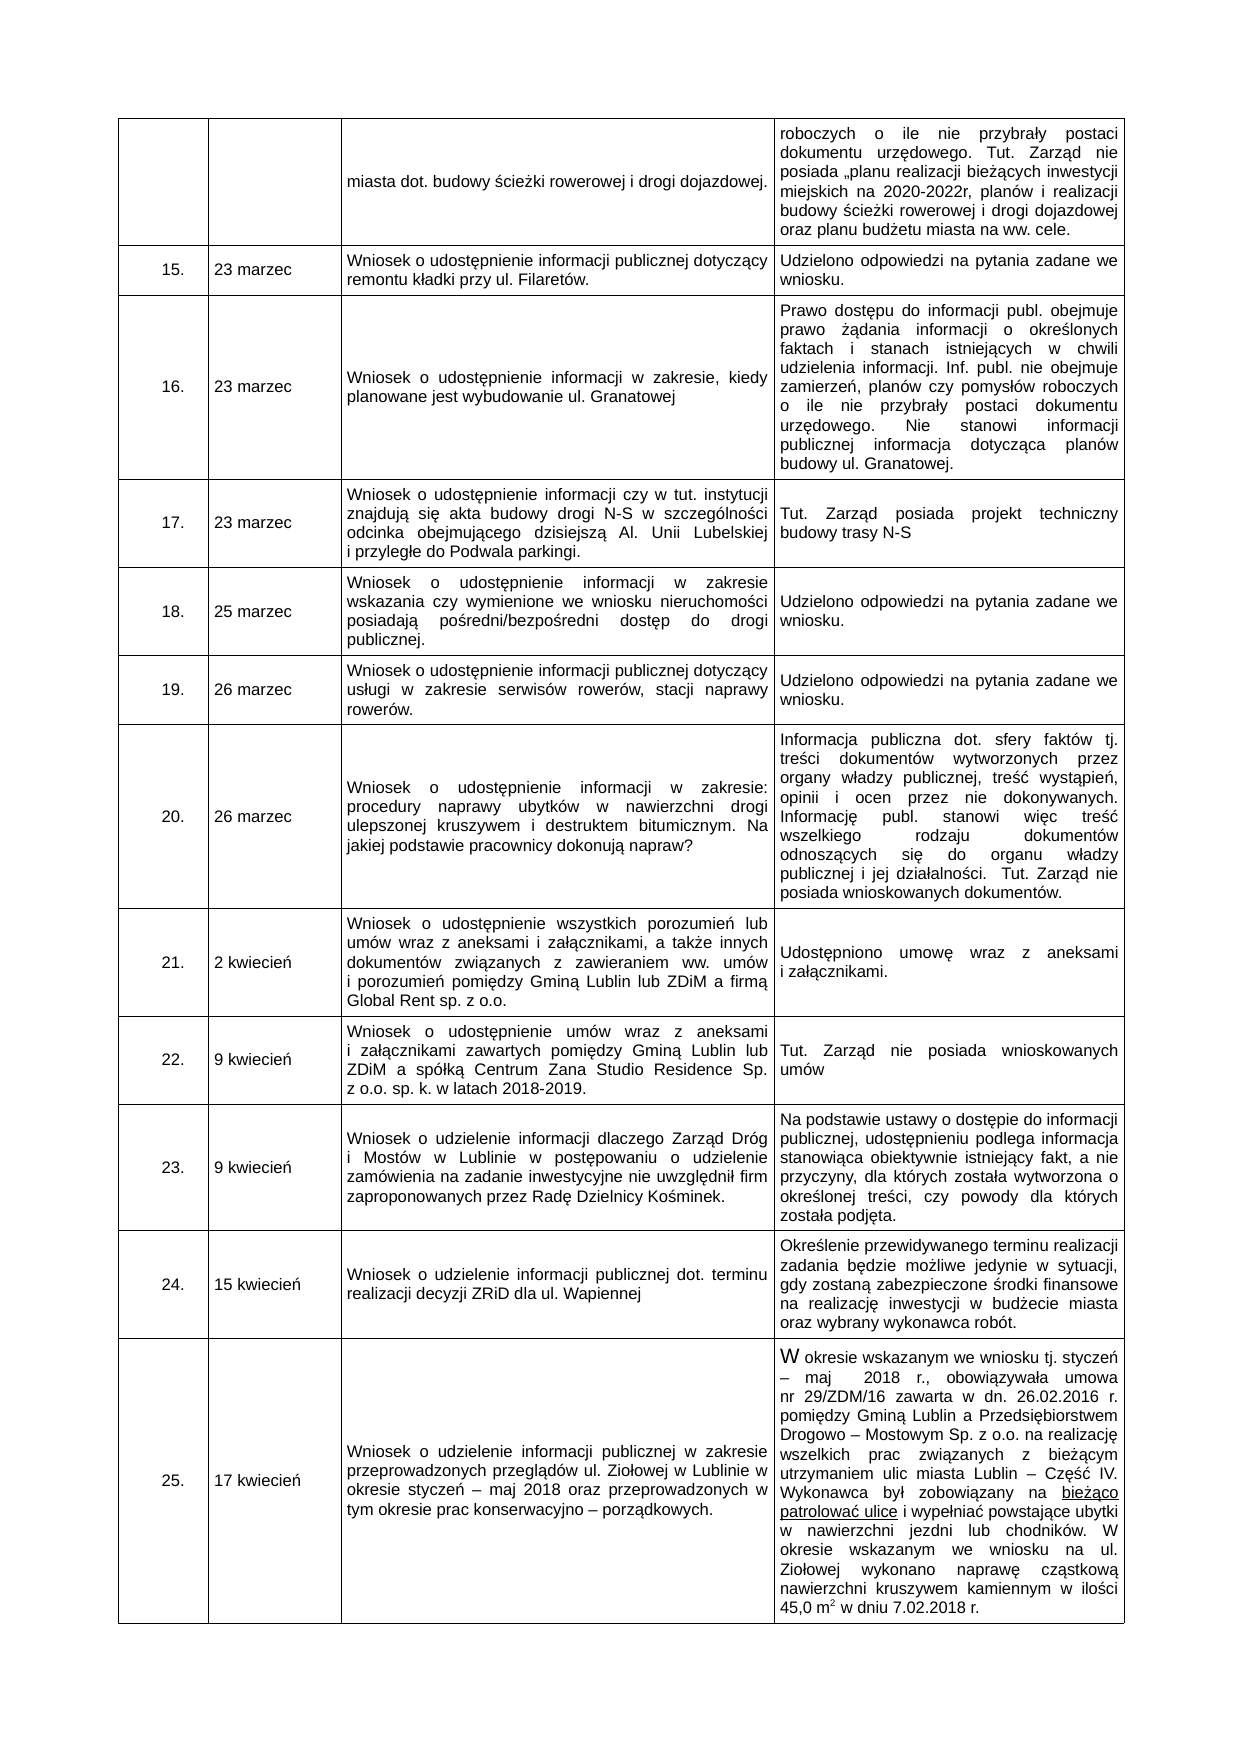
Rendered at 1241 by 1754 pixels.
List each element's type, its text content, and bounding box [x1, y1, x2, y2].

table_cell Udzielono odpowiedzi na pytania zadane we wniosku. [775, 656, 1124, 724]
table_cell 26 marzec [209, 656, 341, 724]
table_cell [119, 1105, 208, 1230]
table_cell Tut. Zarząd posiada projekt techniczny budowy trasy N-S [775, 480, 1124, 567]
table_cell Wniosek o udostępnienie informacji czy w tut. instytucji znajdują się akta budowy drogi N-S w szczególności odcinka obejmującego dzisiejszą Al. Unii Lubelskiej i przyległe do Podwala parkingi. [342, 480, 774, 567]
table_cell 17 kwiecień [209, 1339, 341, 1622]
table_cell miasta dot. budowy ścieżki rowerowej i drogi dojazdowej. [342, 119, 774, 245]
table_cell Informacja publiczna dot. sfery faktów tj. treści dokumentów wytworzonych przez organy władzy publicznej, treść wystąpień, opinii i ocen przez nie dokonywanych. Informację publ. stanowi więc treść wszelkiego rodzaju dokumentów odnoszących się do organu władzy publicznej i jej działalności. Tut. Zarząd nie posiada wnioskowanych dokumentów. [775, 725, 1124, 908]
table_cell Udzielono odpowiedzi na pytania zadane we wniosku. [775, 246, 1124, 294]
table_cell Wniosek o udostępnienie informacji w zakresie wskazania czy wymienione we wniosku nieruchomości posiadają pośredni/bezpośredni dostęp do drogi publicznej. [342, 568, 774, 655]
table_cell Wniosek o udostępnienie informacji w zakresie: procedury naprawy ubytków w nawierzchni drogi ulepszonej kruszywem i destruktem bitumicznym. Na jakiej podstawie pracownicy dokonują napraw? [342, 725, 774, 908]
table_cell [119, 1339, 208, 1622]
table_cell Wniosek o udostępnienie wszystkich porozumień lub umów wraz z aneksami i załącznikami, a także innych dokumentów związanych z zawieraniem ww. umów i porozumień pomiędzy Gminą Lublin lub ZDiM a firmą Global Rent sp. z o.o. [342, 909, 774, 1016]
table_cell 15 kwiecień [209, 1231, 341, 1338]
table_cell 23 marzec [209, 480, 341, 567]
table_cell Udzielono odpowiedzi na pytania zadane we wniosku. [775, 568, 1124, 655]
table_cell roboczych o ile nie przybrały postaci dokumentu urzędowego. Tut. Zarząd nie posiada „planu realizacji bieżących inwestycji miejskich na 2020-2022r, planów i realizacji budowy ścieżki rowerowej i drogi dojazdowej oraz planu budżetu miasta na ww. cele. [775, 119, 1124, 245]
table_cell Na podstawie ustawy o dostępie do informacji publicznej, udostępnieniu podlega informacja stanowiąca obiektywnie istniejący fakt, a nie przyczyny, dla których została wytworzona o określonej treści, czy powody dla których została podjęta. [775, 1105, 1124, 1230]
table_cell Udostępniono umowę wraz z aneksami i załącznikami. [775, 909, 1124, 1016]
table_cell [119, 909, 208, 1016]
table_cell [119, 480, 208, 567]
table_cell Wniosek o udostępnienie informacji publicznej dotyczący remontu kładki przy ul. Filaretów. [342, 246, 774, 294]
table_cell 26 marzec [209, 725, 341, 908]
table_cell 9 kwiecień [209, 1105, 341, 1230]
table_cell W okresie wskazanym we wniosku tj. styczeń – maj 2018 r., obowiązywała umowa nr 29/ZDM/16 zawarta w dn. 26.02.2016 r. pomiędzy Gminą Lublin a Przedsiębiorstwem Drogowo – Mostowym Sp. z o.o. na realizację wszelkich prac związanych z bieżącym utrzymaniem ulic miasta Lublin – Część IV. Wykonawca był zobowiązany na bieżąco patrolować ulice i wypełniać powstające ubytki w nawierzchni jezdni lub chodników. W okresie wskazanym we wniosku na ul. Ziołowej wykonano naprawę cząstkową nawierzchni kruszywem kamiennym w ilości 45,0 m2 w dniu 7.02.2018 r. [775, 1339, 1124, 1622]
table_cell Wniosek o udzielenie informacji dlaczego Zarząd Dróg i Mostów w Lublinie w postępowaniu o udzielenie zamówienia na zadanie inwestycyjne nie uwzględnił firm zaproponowanych przez Radę Dzielnicy Kośminek. [342, 1105, 774, 1230]
table_cell [119, 725, 208, 908]
table_cell [119, 1231, 208, 1338]
table_cell 2 kwiecień [209, 909, 341, 1016]
table_cell [119, 119, 208, 245]
table_cell Wniosek o udostępnienie informacji w zakresie, kiedy planowane jest wybudowanie ul. Granatowej [342, 296, 774, 479]
table_cell [119, 568, 208, 655]
table_cell 23 marzec [209, 246, 341, 294]
table_cell [119, 1017, 208, 1104]
table_cell Prawo dostępu do informacji publ. obejmuje prawo żądania informacji o określonych faktach i stanach istniejących w chwili udzielenia informacji. Inf. publ. nie obejmuje zamierzeń, planów czy pomysłów roboczych o ile nie przybrały postaci dokumentu urzędowego. Nie stanowi informacji publicznej informacja dotycząca planów budowy ul. Granatowej. [775, 296, 1124, 479]
table_cell [119, 296, 208, 479]
table_cell 25 marzec [209, 568, 341, 655]
table_cell 9 kwiecień [209, 1017, 341, 1104]
table_cell 23 marzec [209, 296, 341, 479]
table_cell [119, 656, 208, 724]
table_cell Wniosek o udzielenie informacji publicznej w zakresie przeprowadzonych przeglądów ul. Ziołowej w Lublinie w okresie styczeń – maj 2018 oraz przeprowadzonych w tym okresie prac konserwacyjno – porządkowych. [342, 1339, 774, 1622]
table_cell [119, 246, 208, 294]
table_cell Wniosek o udostępnienie informacji publicznej dotyczący usługi w zakresie serwisów rowerów, stacji naprawy rowerów. [342, 656, 774, 724]
table_cell Tut. Zarząd nie posiada wnioskowanych umów [775, 1017, 1124, 1104]
table_cell Wniosek o udzielenie informacji publicznej dot. terminu realizacji decyzji ZRiD dla ul. Wapiennej [342, 1231, 774, 1338]
table_cell Określenie przewidywanego terminu realizacji zadania będzie możliwe jedynie w sytuacji, gdy zostaną zabezpieczone środki finansowe na realizację inwestycji w budżecie miasta oraz wybrany wykonawca robót. [775, 1231, 1124, 1338]
table_cell Wniosek o udostępnienie umów wraz z aneksami i załącznikami zawartych pomiędzy Gminą Lublin lub ZDiM a spółką Centrum Zana Studio Residence Sp. z o.o. sp. k. w latach 2018-2019. [342, 1017, 774, 1104]
table_cell [209, 119, 341, 245]
